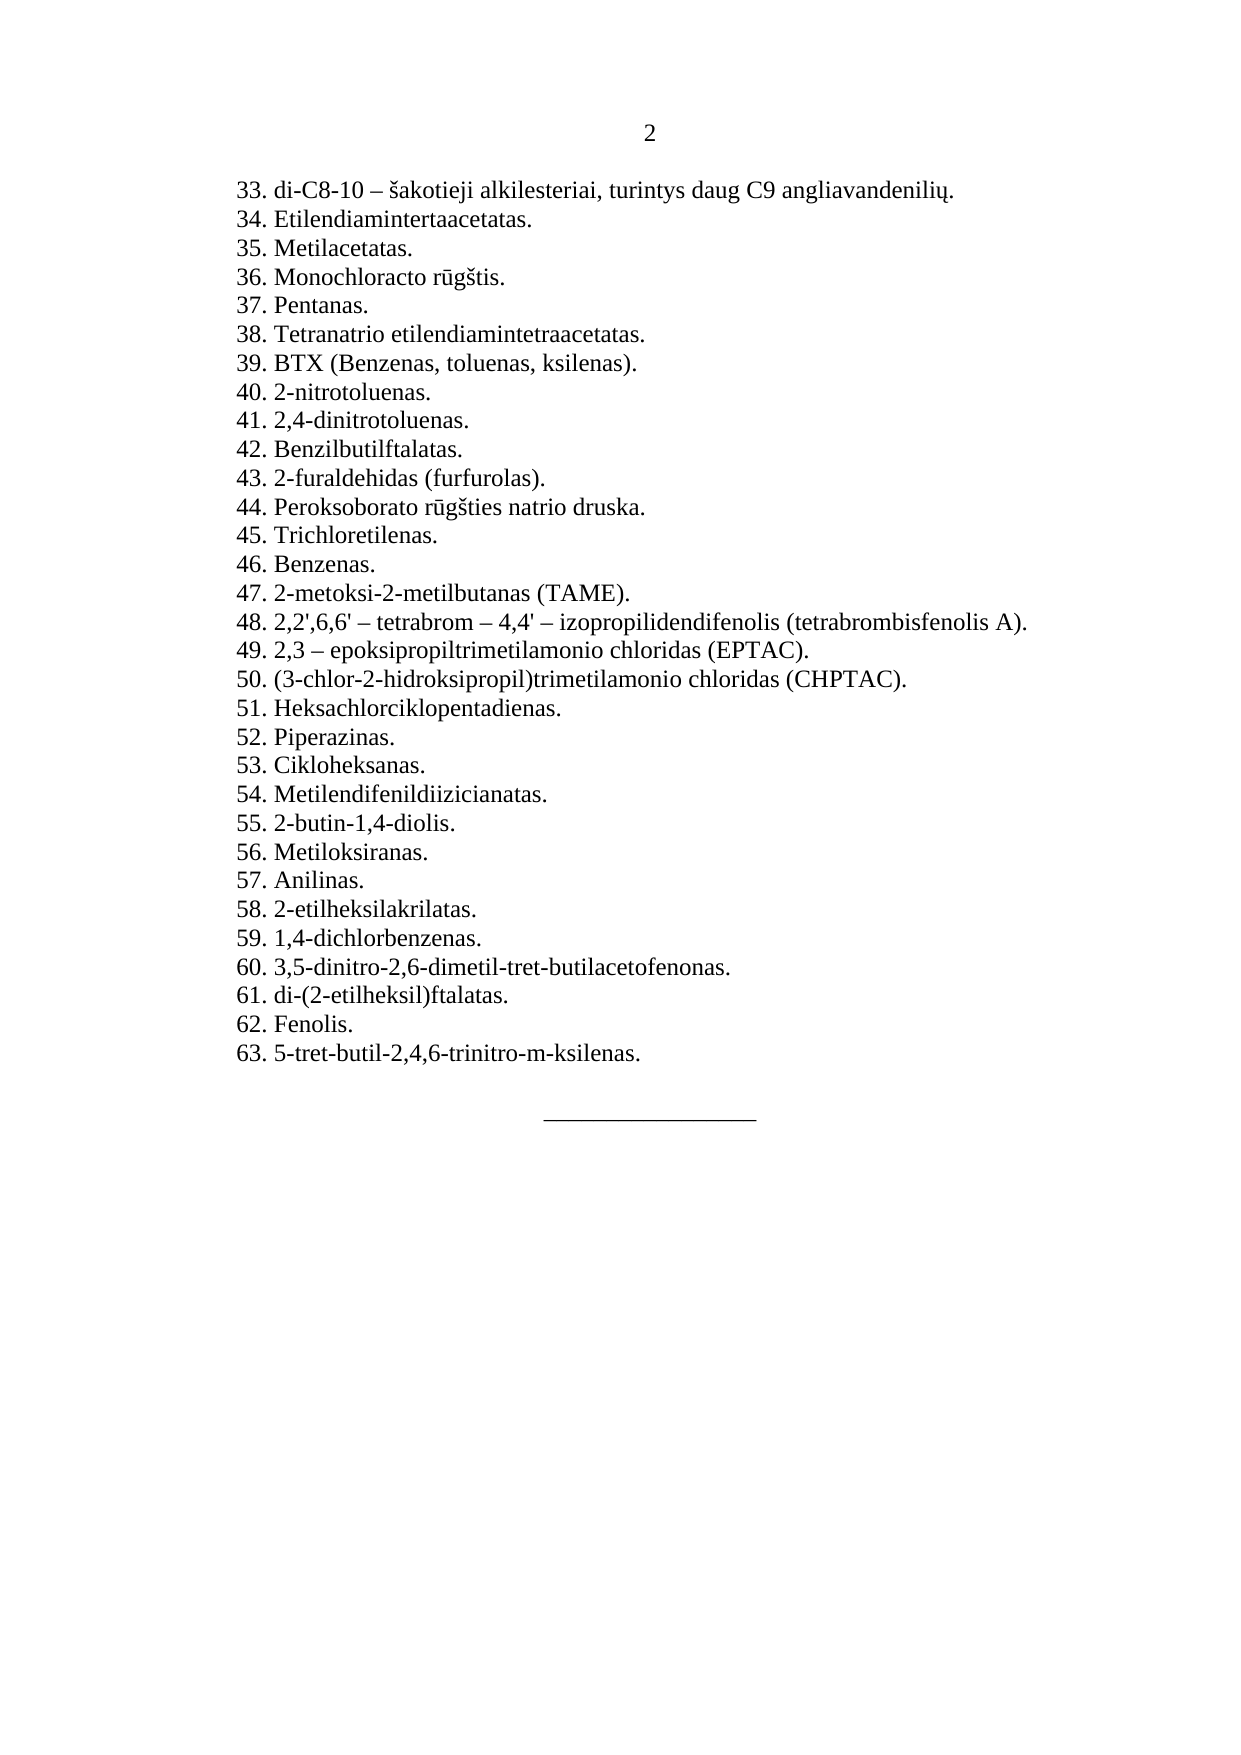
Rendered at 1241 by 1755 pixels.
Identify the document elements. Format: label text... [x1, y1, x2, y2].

text 56. Metiloksiranas. [177, 837, 1122, 866]
text 63. 5-tret-butil-2,4,6-trinitro-m-ksilenas. [177, 1038, 1122, 1067]
text 62. Fenolis. [177, 1009, 1122, 1038]
text 49. 2,3 – epoksipropiltrimetilamonio chloridas (EPTAC). [177, 636, 1122, 664]
text 46. Benzenas. [177, 549, 1122, 578]
text 33. di-C8-10 – šakotieji alkilesteriai, turintys daug C9 angliavandenilių. [177, 176, 1122, 204]
text 53. Cikloheksanas. [177, 751, 1122, 779]
text 43. 2-furaldehidas (furfurolas). [177, 463, 1122, 492]
text 61. di-(2-etilheksil)ftalatas. [177, 981, 1122, 1009]
text 52. Piperazinas. [177, 722, 1122, 751]
text 36. Monochloracto rūgštis. [177, 262, 1122, 291]
text 51. Heksachlorciklopentadienas. [177, 693, 1122, 722]
text 58. 2-etilheksilakrilatas. [177, 894, 1122, 923]
text 37. Pentanas. [177, 291, 1122, 319]
text 50. (3-chlor-2-hidroksipropil)trimetilamonio chloridas (CHPTAC). [177, 664, 1122, 693]
text 42. Benzilbutilftalatas. [177, 434, 1122, 463]
text 47. 2-metoksi-2-metilbutanas (TAME). [177, 578, 1122, 607]
text _________________ [177, 1096, 1122, 1124]
text 57. Anilinas. [177, 866, 1122, 894]
text 39. BTX (Benzenas, toluenas, ksilenas). [177, 348, 1122, 377]
text 38. Tetranatrio etilendiamintetraacetatas. [177, 319, 1122, 348]
text 60. 3,5-dinitro-2,6-dimetil-tret-butilacetofenonas. [177, 952, 1122, 981]
text 41. 2,4-dinitrotoluenas. [177, 406, 1122, 434]
text 44. Peroksoborato rūgšties natrio druska. [177, 492, 1122, 521]
text 55. 2-butin-1,4-diolis. [177, 808, 1122, 837]
text 45. Trichloretilenas. [177, 521, 1122, 549]
text 54. Metilendifenildiizicianatas. [177, 779, 1122, 808]
text 35. Metilacetatas. [177, 233, 1122, 262]
text 40. 2-nitrotoluenas. [177, 377, 1122, 406]
text 48. 2,2',6,6' – tetrabrom – 4,4' – izopropilidendifenolis (tetrabrombisfenolis A). [177, 607, 1122, 636]
text 34. Etilendiamintertaacetatas. [177, 204, 1122, 233]
text 59. 1,4-dichlorbenzenas. [177, 923, 1122, 952]
